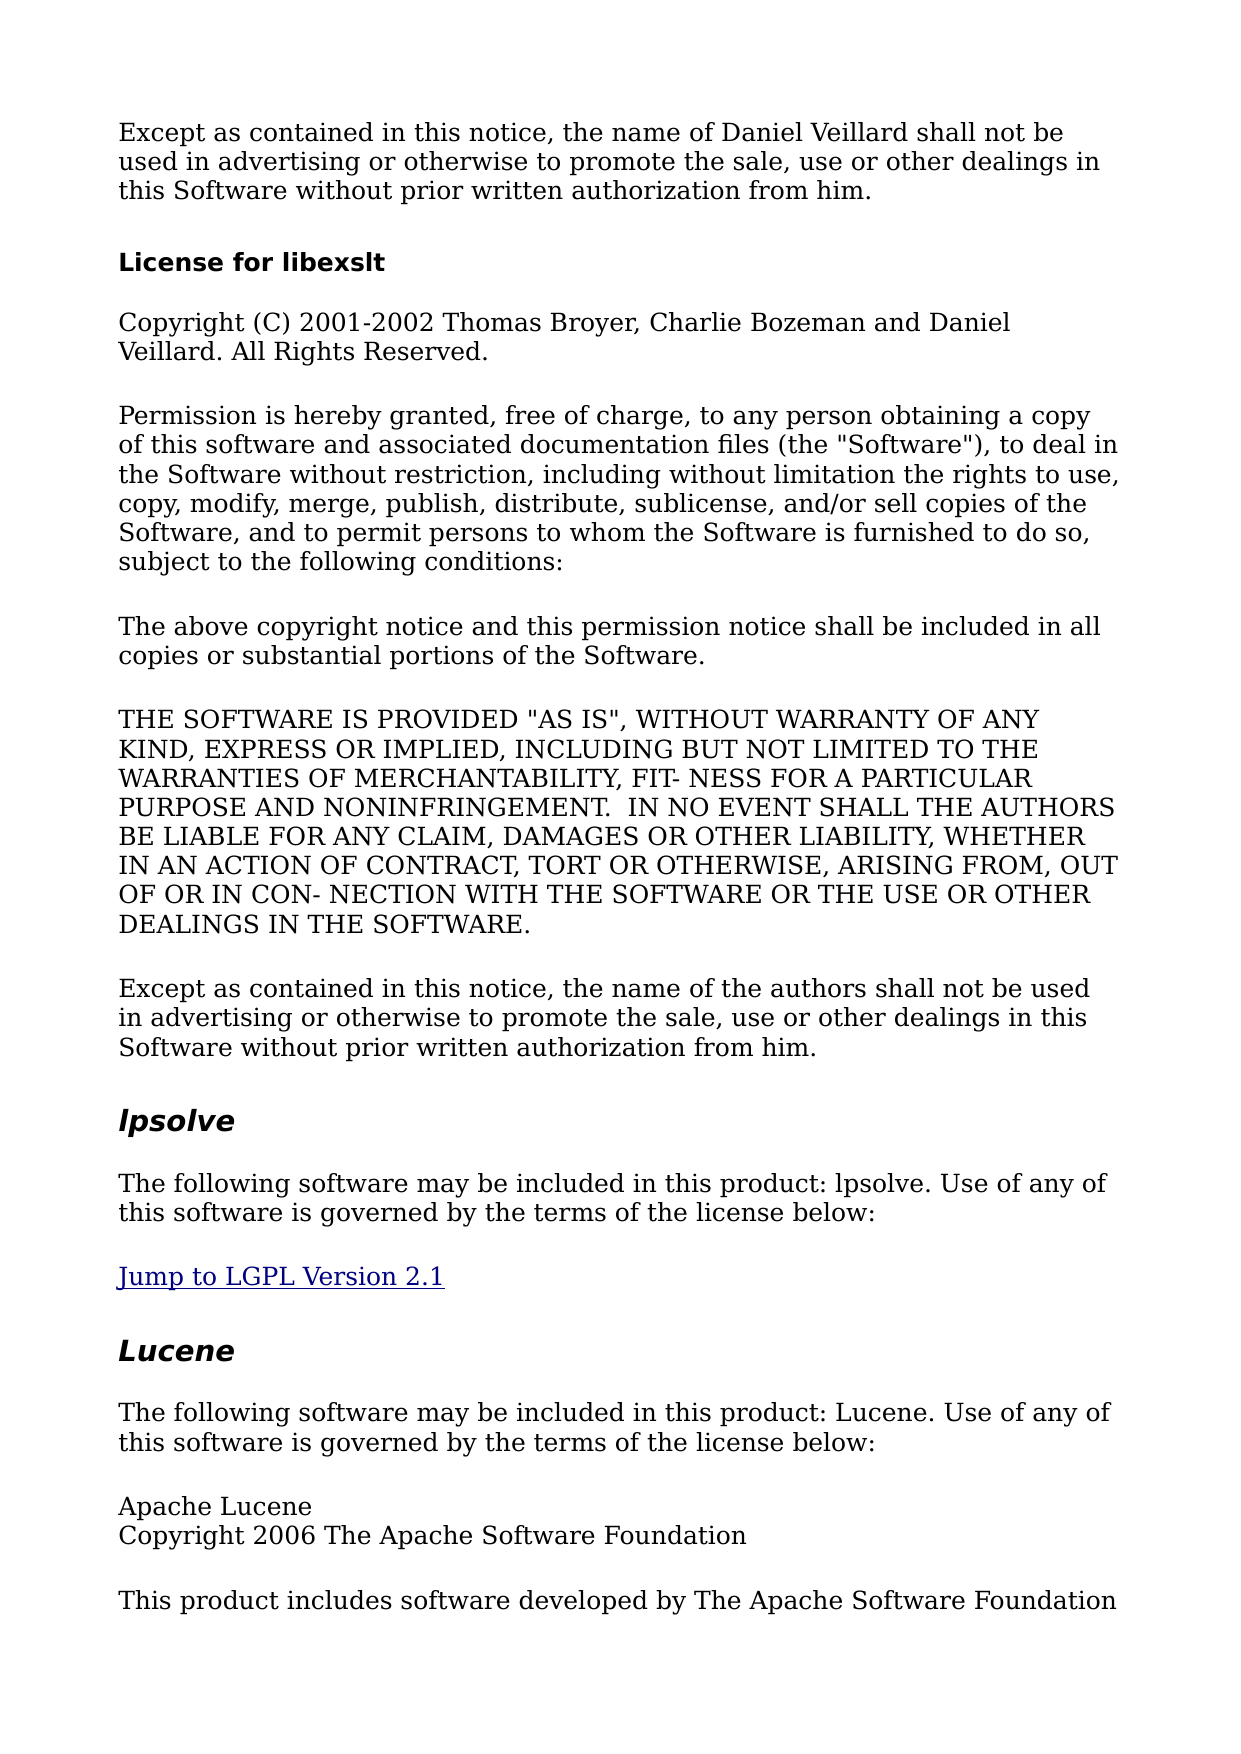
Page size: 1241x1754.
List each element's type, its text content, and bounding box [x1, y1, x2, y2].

subtitle Lucene [118, 1334, 1122, 1368]
text Permission is hereby granted, free of charge, to any person obtaining a copy of this software and associated documentation files (the "Software"), to deal in the Software without restriction, including without limitation the rights to use, copy, modify, merge, publish, distribute, sublicense, and/or sell copies of the Software, and to permit persons to whom the Software is furnished to do so, subject to the following conditions: [118, 401, 1122, 576]
subtitle lpsolve [118, 1104, 1122, 1138]
text Except as contained in this notice, the name of Daniel Veillard shall not be used in advertising or otherwise to promote the sale, use or other dealings in this Software without prior written authorization from him. [118, 118, 1122, 206]
text THE SOFTWARE IS PROVIDED "AS IS", WITHOUT WARRANTY OF ANY KIND, EXPRESS OR IMPLIED, INCLUDING BUT NOT LIMITED TO THE WARRANTIES OF MERCHANTABILITY, FIT- NESS FOR A PARTICULAR PURPOSE AND NONINFRINGEMENT. IN NO EVENT SHALL THE AUTHORS BE LIABLE FOR ANY CLAIM, DAMAGES OR OTHER LIABILITY, WHETHER IN AN ACTION OF CONTRACT, TORT OR OTHERWISE, ARISING FROM, OUT OF OR IN CON- NECTION WITH THE SOFTWARE OR THE USE OR OTHER DEALINGS IN THE SOFTWARE. [118, 706, 1122, 939]
text Apache Lucene Copyright 2006 The Apache Software Foundation [118, 1492, 1122, 1551]
text Jump to LGPL Version 2.1 [118, 1262, 1122, 1292]
text Copyright (C) 2001-2002 Thomas Broyer, Charlie Bozeman and Daniel Veillard. All Rights Reserved. [118, 308, 1122, 366]
subtitle License for libexslt [118, 248, 1122, 277]
text The following software may be included in this product: Lucene. Use of any of this software is governed by the terms of the license below: [118, 1398, 1122, 1457]
text Except as contained in this notice, the name of the authors shall not be used in advertising or otherwise to promote the sale, use or other dealings in this Software without prior written authorization from him. [118, 974, 1122, 1062]
text This product includes software developed by The Apache Software Foundation [118, 1586, 1122, 1615]
text The following software may be included in this product: lpsolve. Use of any of this software is governed by the terms of the license below: [118, 1169, 1122, 1227]
text The above copyright notice and this permission notice shall be included in all copies or substantial portions of the Software. [118, 612, 1122, 670]
